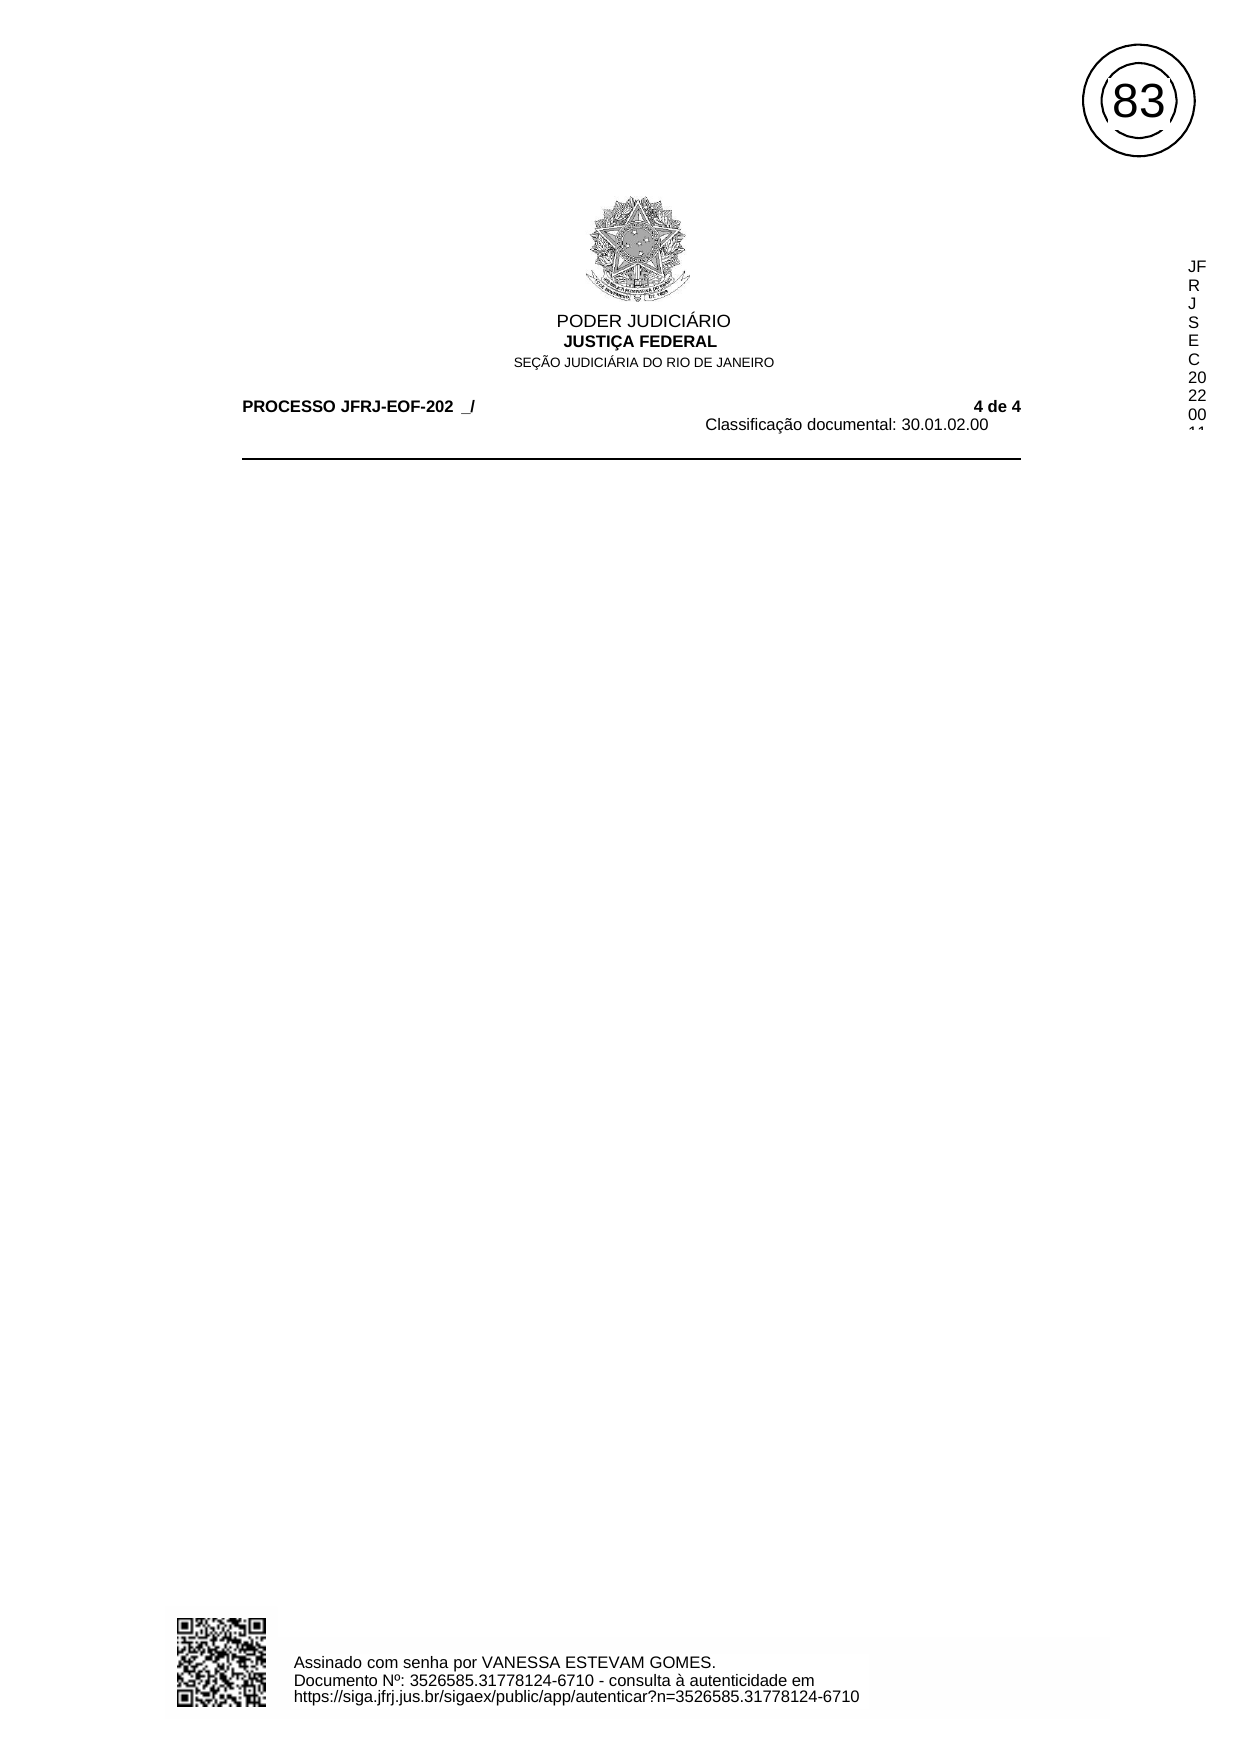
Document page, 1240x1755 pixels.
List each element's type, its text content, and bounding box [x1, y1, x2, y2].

text Classificação documental: 30.01.02.00 [705, 258, 1239, 434]
text JFRJSEC202200112A [1188, 258, 1207, 430]
